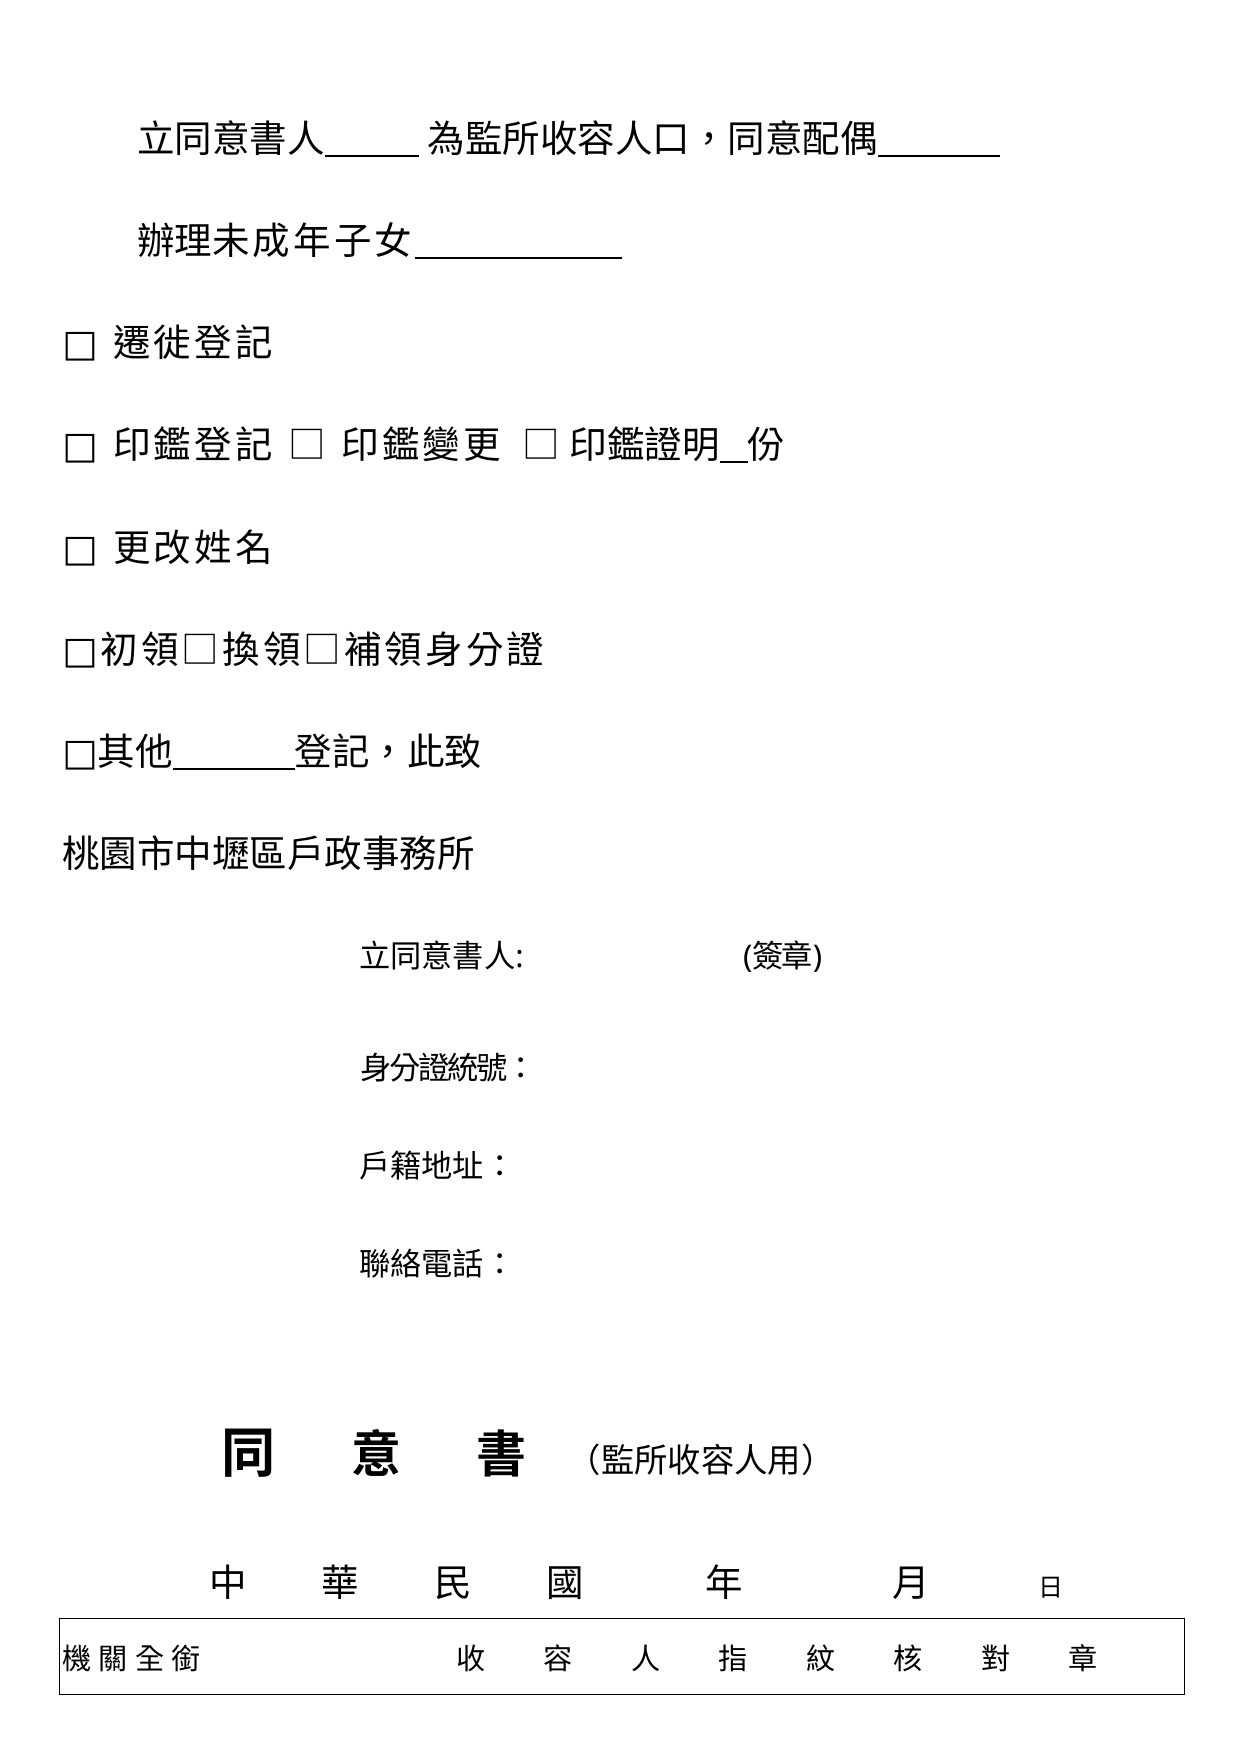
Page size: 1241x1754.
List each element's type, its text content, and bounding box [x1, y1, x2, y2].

table_header 立同意書人 為監所收容人口，同意配偶 辦理未成年子女 □ 遷徙登記 □ 印鑑登記 □ 印鑑變更 □ 印鑑證明 份 □ 更改姓名 □初領□換領□補領身分證 □其他 登記，此致 桃園市中壢區戶政事務所 立同意書人: (簽章) 身分證統號： 戶籍地址： 聯絡電話： [59, 99, 1187, 1393]
text 同 意 書 （監所收容人用） [59, 1393, 1181, 1543]
table_header 機 關 全 銜 收 容 人 指 紋 核 對 章 [60, 1619, 1184, 1694]
text 中 華 民 國 年 月 日 [59, 1543, 1181, 1618]
